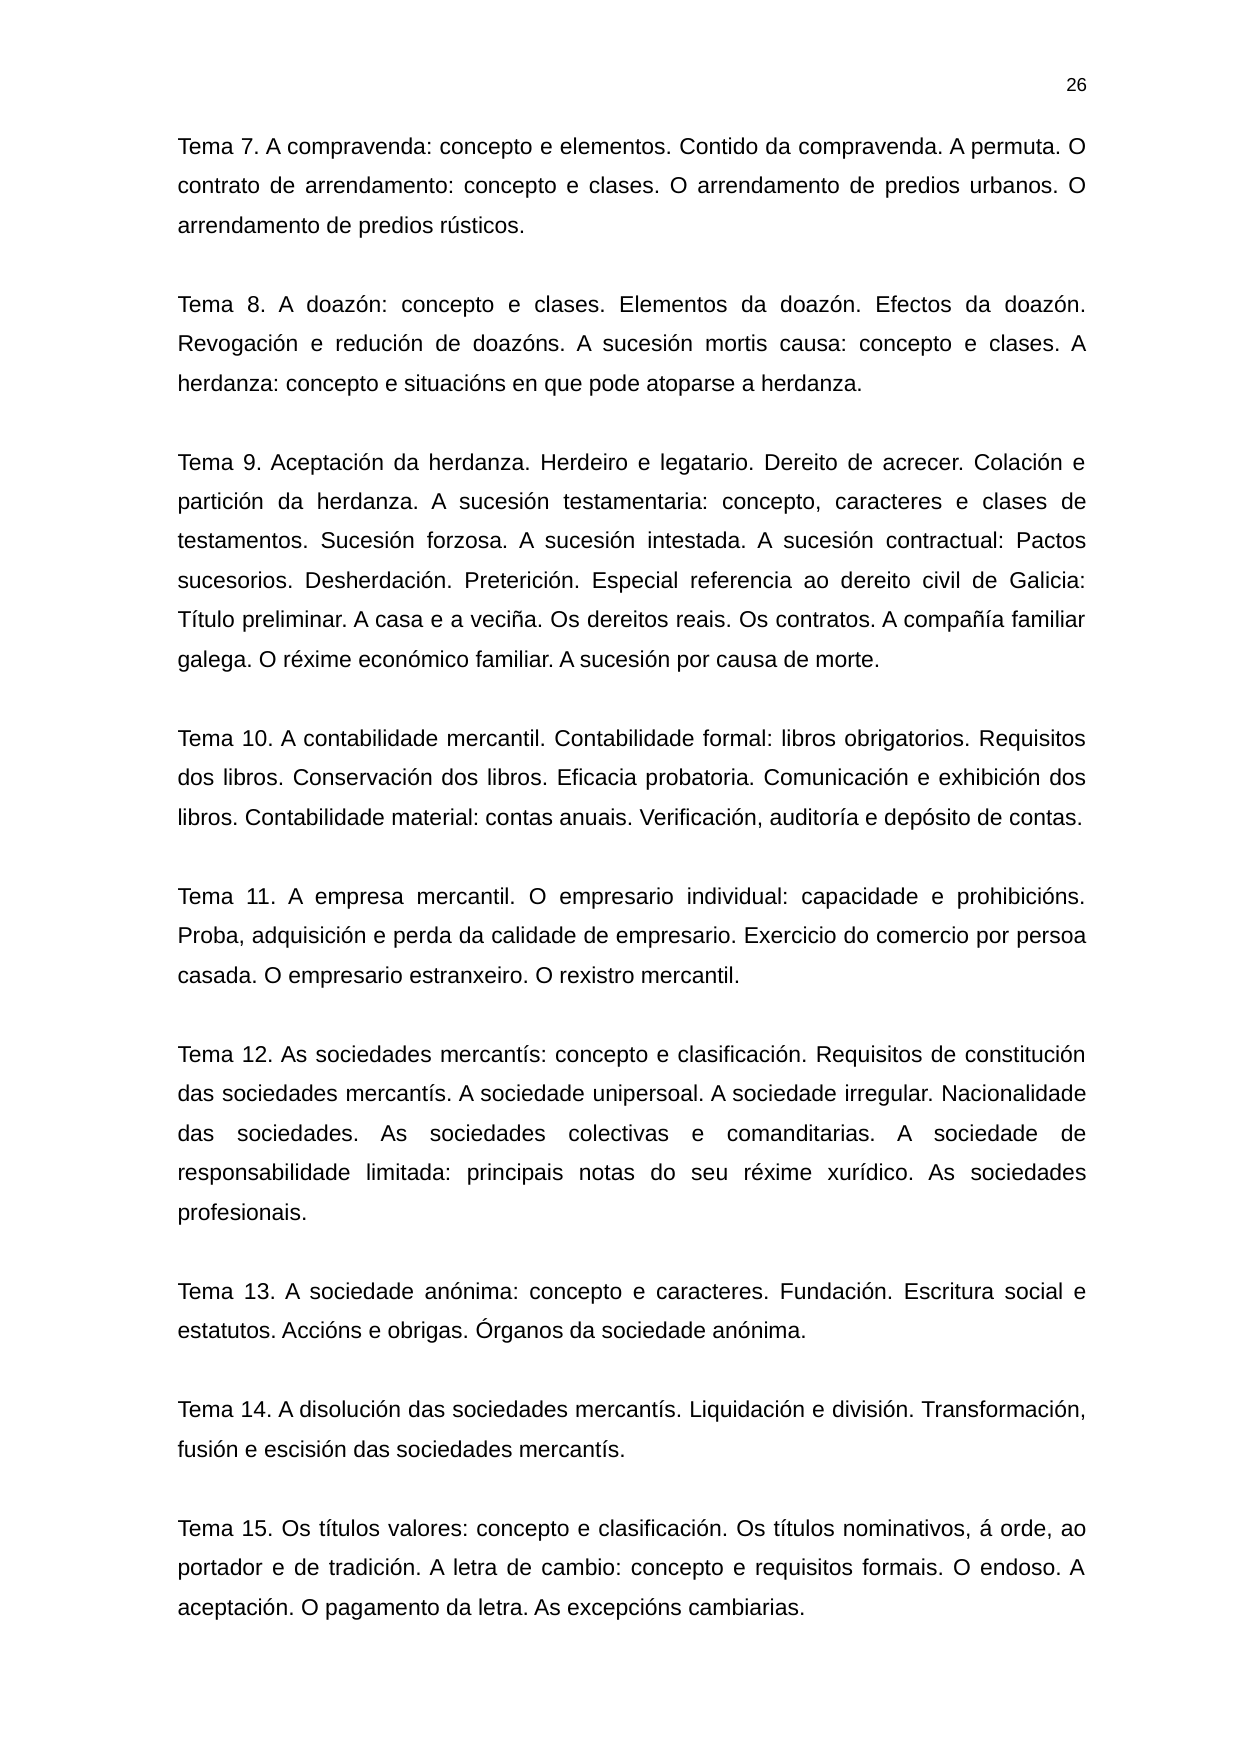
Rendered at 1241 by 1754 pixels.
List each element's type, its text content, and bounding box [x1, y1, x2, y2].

text Tema 15. Os títulos valores: concepto e clasificación. Os títulos nominativos, á orde, ao portador e de tradición. A letra de cambio: concepto e requisitos formais. O endoso. A aceptación. O pagamento da letra. As excepcións cambiarias. [177, 1514, 1087, 1620]
text Tema 11. A empresa mercantil. O empresario individual: capacidade e prohibicións. Proba, adquisición e perda da calidade de empresario. Exercicio do comercio por persoa casada. O empresario estranxeiro. O rexistro mercantil. [177, 883, 1087, 988]
text Tema 12. As sociedades mercantís: concepto e clasificación. Requisitos de constitución das sociedades mercantís. A sociedade unipersoal. A sociedade irregular. Nacionalidade das sociedades. As sociedades colectivas e comanditarias. A sociedade de responsabilidade limitada: principais notas do seu réxime xurídico. As sociedades profesionais. [177, 1041, 1087, 1225]
text Tema 8. A doazón: concepto e clases. Elementos da doazón. Efectos da doazón. Revogación e redución de doazóns. A sucesión mortis causa: concepto e clases. A herdanza: concepto e situacións en que pode atoparse a herdanza. [177, 291, 1087, 396]
text Tema 7. A compravenda: concepto e elementos. Contido da compravenda. A permuta. O contrato de arrendamento: concepto e clases. O arrendamento de predios urbanos. O arrendamento de predios rústicos. [177, 133, 1087, 238]
text Tema 10. A contabilidade mercantil. Contabilidade formal: libros obrigatorios. Requisitos dos libros. Conservación dos libros. Eficacia probatoria. Comunicación e exhibición dos libros. Contabilidade material: contas anuais. Verificación, auditoría e depósito de contas. [177, 725, 1087, 830]
text Tema 14. A disolución das sociedades mercantís. Liquidación e división. Transformación, fusión e escisión das sociedades mercantís. [177, 1396, 1087, 1462]
text Tema 9. Aceptación da herdanza. Herdeiro e legatario. Dereito de acrecer. Colación e partición da herdanza. A sucesión testamentaria: concepto, caracteres e clases de testamentos. Sucesión forzosa. A sucesión intestada. A sucesión contractual: Pactos sucesorios. Desherdación. Preterición. Especial referencia ao dereito civil de Galicia: Título preliminar. A casa e a veciña. Os dereitos reais. Os contratos. A compañía familiar galega. O réxime económico familiar. A sucesión por causa de morte. [177, 448, 1087, 672]
text Tema 13. A sociedade anónima: concepto e caracteres. Fundación. Escritura social e estatutos. Accións e obrigas. Órganos da sociedade anónima. [177, 1278, 1087, 1343]
